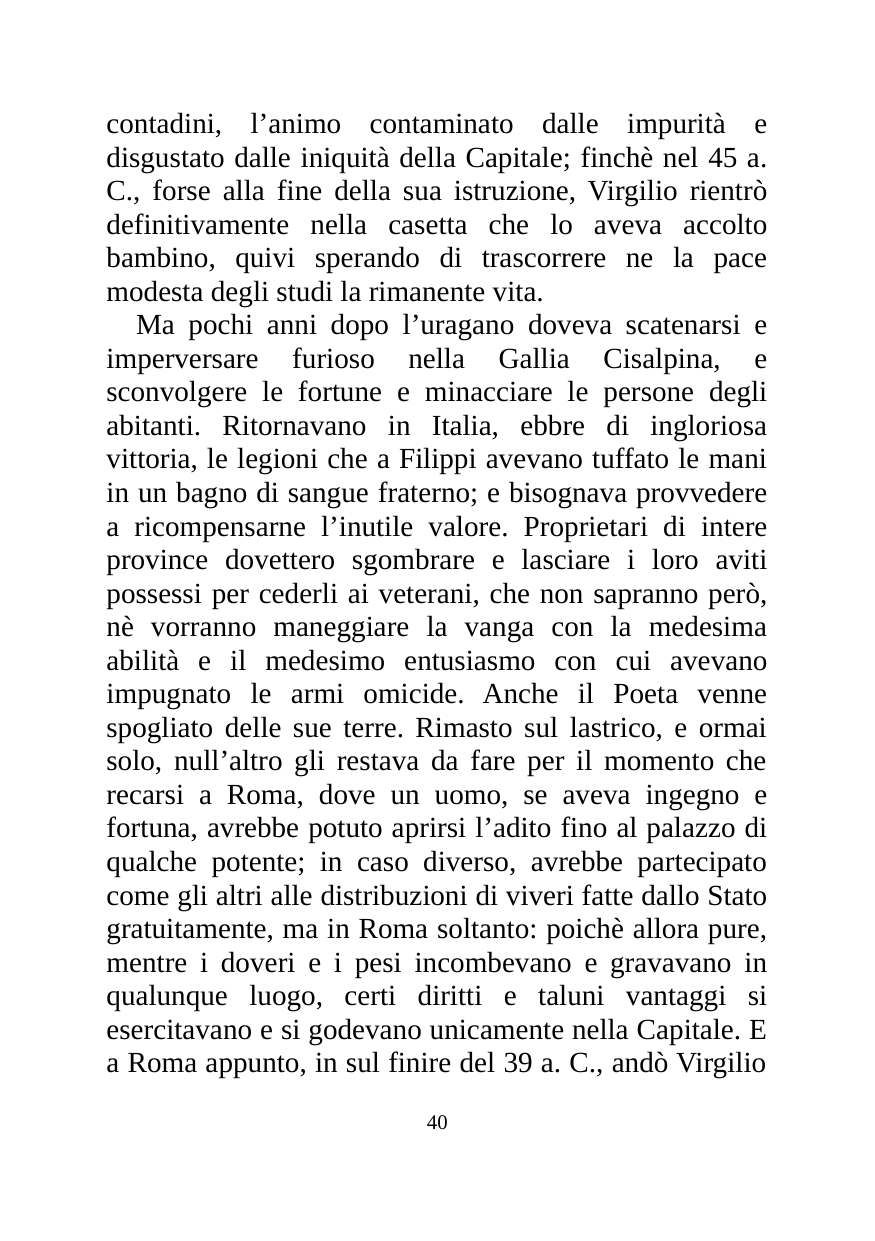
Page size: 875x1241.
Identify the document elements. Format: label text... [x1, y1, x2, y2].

text contadini, l’animo contaminato dalle impurità e disgustato dalle iniquità della Capitale; finchè nel 45 a. C., forse alla fine della sua istruzione, Virgilio rientrò definitivamente nella casetta che lo aveva accolto bambino, quivi sperando di trascorrere ne la pace modesta degli studi la rimanente vita. [106, 106, 768, 307]
text Ma pochi anni dopo l’uragano doveva scatenarsi e imperversare furioso nella Gallia Cisalpina, e sconvolgere le fortune e minacciare le persone degli abitanti. Ritornavano in Italia, ebbre di ingloriosa vittoria, le legioni che a Filippi avevano tuffato le mani in un bagno di sangue fraterno; e bisognava provvedere a ricompensarne l’inutile valore. Proprietari di intere province dovettero sgombrare e lasciare i loro aviti possessi per cederli ai veterani, che non sapranno però, nè vorranno maneggiare la vanga con la medesima abilità e il medesimo entusiasmo con cui avevano impugnato le armi omicide. Anche il Poeta venne spogliato delle sue terre. Rimasto sul lastrico, e ormai solo, null’altro gli restava da fare per il momento che recarsi a Roma, dove un uomo, se aveva ingegno e fortuna, avrebbe potuto aprirsi l’adito fino al palazzo di qualche potente; in caso diverso, avrebbe partecipato come gli altri alle distribuzioni di viveri fatte dallo Stato gratuitamente, ma in Roma soltanto: poichè allora pure, mentre i doveri e i pesi incombevano e gravavano in qualunque luogo, certi diritti e taluni vantaggi si esercitavano e si godevano unicamente nella Capitale. E a Roma appunto, in sul finire del 39 a. C., andò Virgilio [106, 307, 768, 1079]
